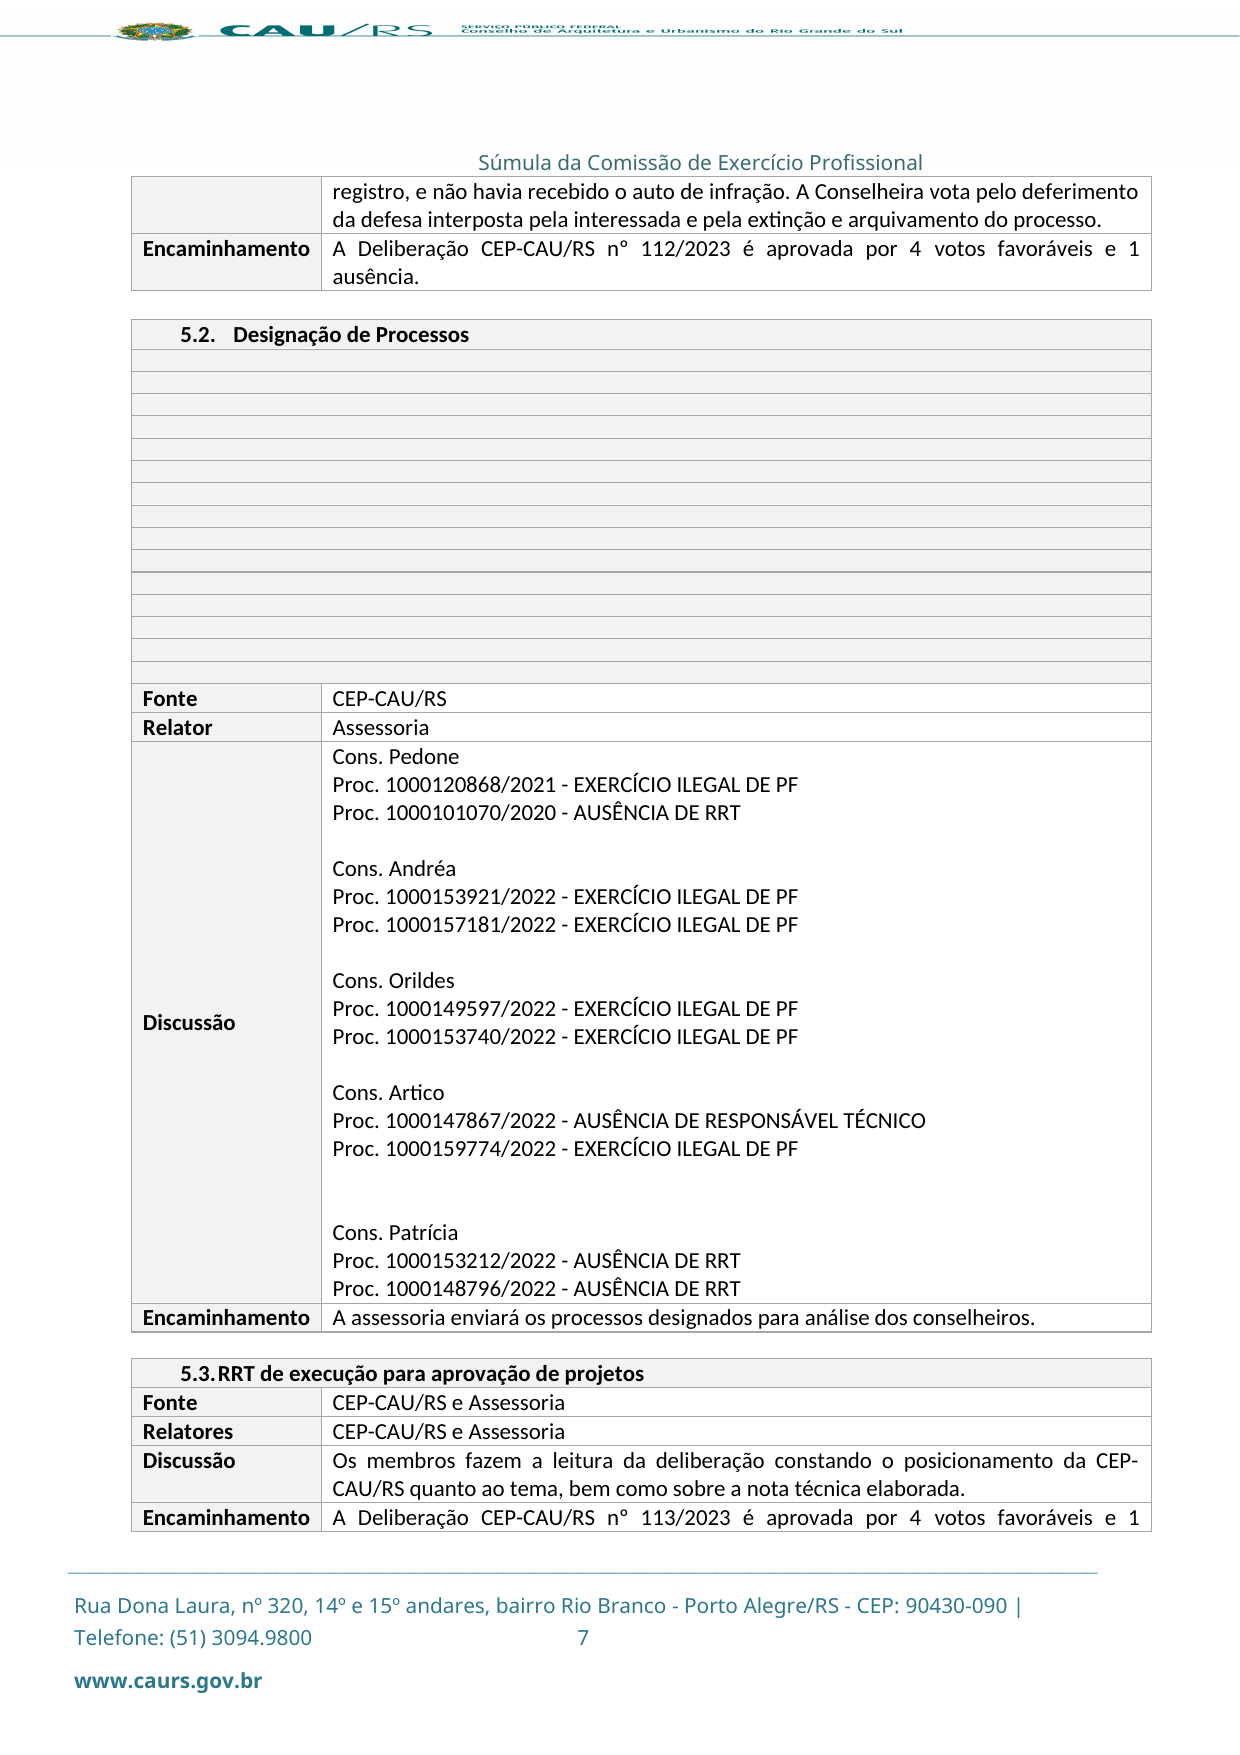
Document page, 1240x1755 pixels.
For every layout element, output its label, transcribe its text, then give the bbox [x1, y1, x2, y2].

table_cell [132, 461, 1151, 482]
table_cell [131, 1333, 1151, 1358]
table_cell [132, 416, 1151, 438]
table_cell Cons. Pedone Proc. 1000120868/2021 - EXERCÍCIO ILEGAL DE PF Proc. 1000101070/2020 - AUSÊNCIA DE RRT Cons. Andréa Proc. 1000153921/2022 - EXERCÍCIO ILEGAL DE PF Proc. 1000157181/2022 - EXERCÍCIO ILEGAL DE PF Cons. Orildes Proc. 1000149597/2022 - EXERCÍCIO ILEGAL DE PF Proc. 1000153740/2022 - EXERCÍCIO ILEGAL DE PF Cons. Artico Proc. 1000147867/2022 - AUSÊNCIA DE RESPONSÁVEL TÉCNICO Proc. 1000159774/2022 - EXERCÍCIO ILEGAL DE PF Cons. Patrícia Proc. 1000153212/2022 - AUSÊNCIA DE RRT Proc. 1000148796/2022 - AUSÊNCIA DE RRT [322, 742, 1151, 1302]
table_cell Assessoria [322, 713, 1151, 741]
table_cell CEP-CAU/RS e Assessoria [322, 1417, 1151, 1445]
table_cell [132, 639, 1151, 661]
table_cell [132, 372, 1151, 393]
table_cell [132, 550, 1151, 571]
table_cell [132, 439, 1151, 460]
table_cell [132, 573, 1151, 594]
table_cell Os membros fazem a leitura da deliberação constando o posicionamento da CEP-CAU/RS quanto ao tema, bem como sobre a nota técnica elaborada. [322, 1446, 1151, 1502]
table_cell [131, 291, 1151, 319]
table_cell [132, 662, 1151, 683]
table_cell A Deliberação CEP-CAU/RS nº 112/2023 é aprovada por 4 votos favoráveis e 1 ausência. [322, 234, 1151, 290]
table_cell Discussão [132, 742, 321, 1302]
table_cell [132, 177, 321, 233]
table_cell Encaminhamento [132, 1503, 321, 1531]
table_cell Relator [132, 713, 321, 741]
table_cell [132, 528, 1151, 549]
table_cell [132, 350, 1151, 371]
table_cell registro, e não havia recebido o auto de infração. A Conselheira vota pelo deferimento da defesa interposta pela interessada e pela extinção e arquivamento do processo. [322, 177, 1151, 233]
table_cell Designação de Processos [132, 320, 1151, 348]
table_cell Fonte [132, 684, 321, 712]
table_cell [132, 483, 1151, 504]
table_cell [132, 506, 1151, 527]
table_cell CEP-CAU/RS [322, 684, 1151, 712]
table_cell [132, 617, 1151, 638]
table_cell Encaminhamento [132, 234, 321, 290]
table_cell [132, 595, 1151, 616]
table_cell A Deliberação CEP-CAU/RS nº 113/2023 é aprovada por 4 votos favoráveis e 1 [322, 1503, 1151, 1531]
table_cell Encaminhamento [132, 1304, 321, 1331]
table_cell [132, 394, 1151, 415]
table_cell Discussão [132, 1446, 321, 1502]
table_cell Relatores [132, 1417, 321, 1445]
table_cell A assessoria enviará os processos designados para análise dos conselheiros. [322, 1304, 1151, 1331]
table_cell CEP-CAU/RS e Assessoria [322, 1388, 1151, 1416]
table_cell Fonte [132, 1388, 321, 1416]
table_cell RRT de execução para aprovação de projetos [132, 1359, 1151, 1387]
